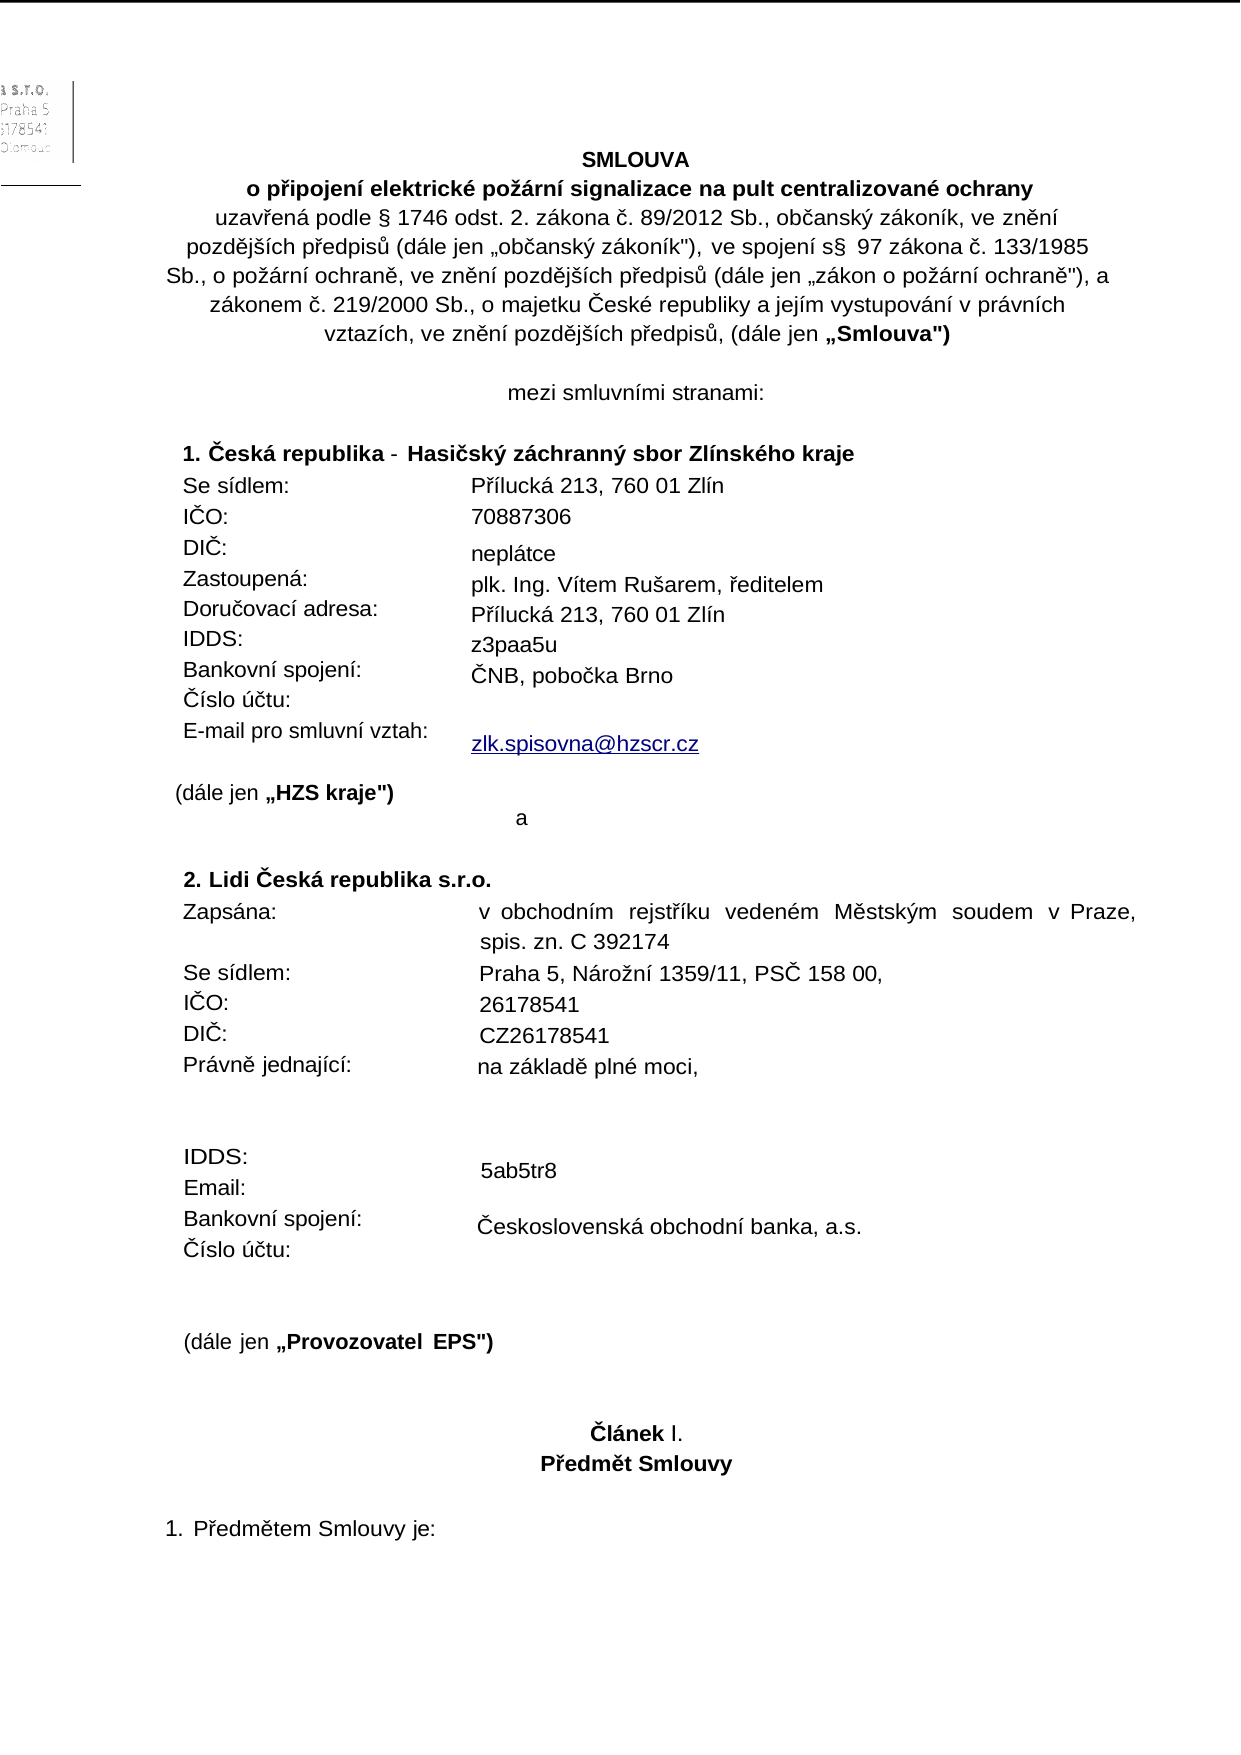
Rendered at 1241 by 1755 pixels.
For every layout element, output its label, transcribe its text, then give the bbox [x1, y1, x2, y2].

text neplátce [471, 541, 1241, 566]
text mezi smluvními stranami: [31, 380, 1241, 406]
text Se sídlem: IČO: [183, 960, 291, 1015]
text ČNB, pobočka Brno [471, 663, 674, 688]
text Právně jednající: [183, 1051, 364, 1077]
text Email: [183, 1175, 364, 1200]
text Článek I. [33, 1420, 1241, 1446]
text Se sídlem: Přílucká 213, 760 01 Zlín [182, 472, 1241, 498]
text uzavřená podle § 1746 odst. 2. zákona č. 89/2012 Sb., občanský zákoník, ve znění pozdějších předpisů (dále jen „občanský zákoník"), ve spojení s§ 97 zákona č. 133/1985 Sb., o požární ochraně, ve znění pozdějších předpisů (dále jen „zákon o požární ochraně"), a zákonem č. 219/2000 Sb., o majetku České republiky a jejím vystupování v právních vztazích, ve znění pozdějších předpisů, (dále jen „Smlouva") [164, 205, 1109, 346]
text SMLOUVA [31, 147, 1241, 172]
text Praha 5, Nárožní 1359/11, PSČ 158 00, [479, 961, 1241, 986]
text a [0, 805, 1044, 831]
text Bankovní spojení: Číslo účtu: [183, 1206, 364, 1262]
text plk. Ing. Vítem Rušarem, ředitelem Přílucká 213, 760 01 Zlín [471, 571, 900, 627]
text 26178541 [479, 992, 1241, 1017]
text 5ab5tr8 [480, 1158, 1241, 1183]
text CZ26178541 [479, 1023, 1241, 1048]
list Předmětem Smlouvy je: [165, 1514, 1241, 1541]
text z3paa5u [471, 632, 1241, 657]
text Bankovní spojení: Číslo účtu: [183, 657, 411, 712]
text Československá obchodní banka, a.s. [368, 1214, 1105, 1239]
text Zapsána: v obchodním rejstříku vedeném Městským soudem v Praze, spis. zn. C 392174 [183, 899, 1152, 954]
text zlk.spisovna@hzscr.cz [471, 731, 1241, 756]
list Lidi Česká republika s.r.o. [183, 867, 1241, 893]
text DIČ: [183, 1021, 364, 1046]
text Zastoupená: Doručovací adresa: IDDS: [183, 566, 411, 651]
text na základě plné moci, [471, 1054, 1151, 1079]
text o připojení elektrické požární signalizace na pult centralizované ochrany [39, 176, 1241, 201]
text E-mail pro smluvní vztah: (dále jen „HZS kraje") [175, 718, 440, 805]
text Předmět Smlouvy [32, 1451, 1241, 1477]
text IDDS: [183, 1144, 364, 1169]
text DIČ: [183, 534, 440, 560]
list Česká republika - Hasičský záchranný sbor Zlínského kraje [182, 441, 1241, 466]
text (dále jen „Provozovatel EPS") [183, 1329, 1241, 1354]
text IČO: 70887306 [183, 504, 1241, 529]
